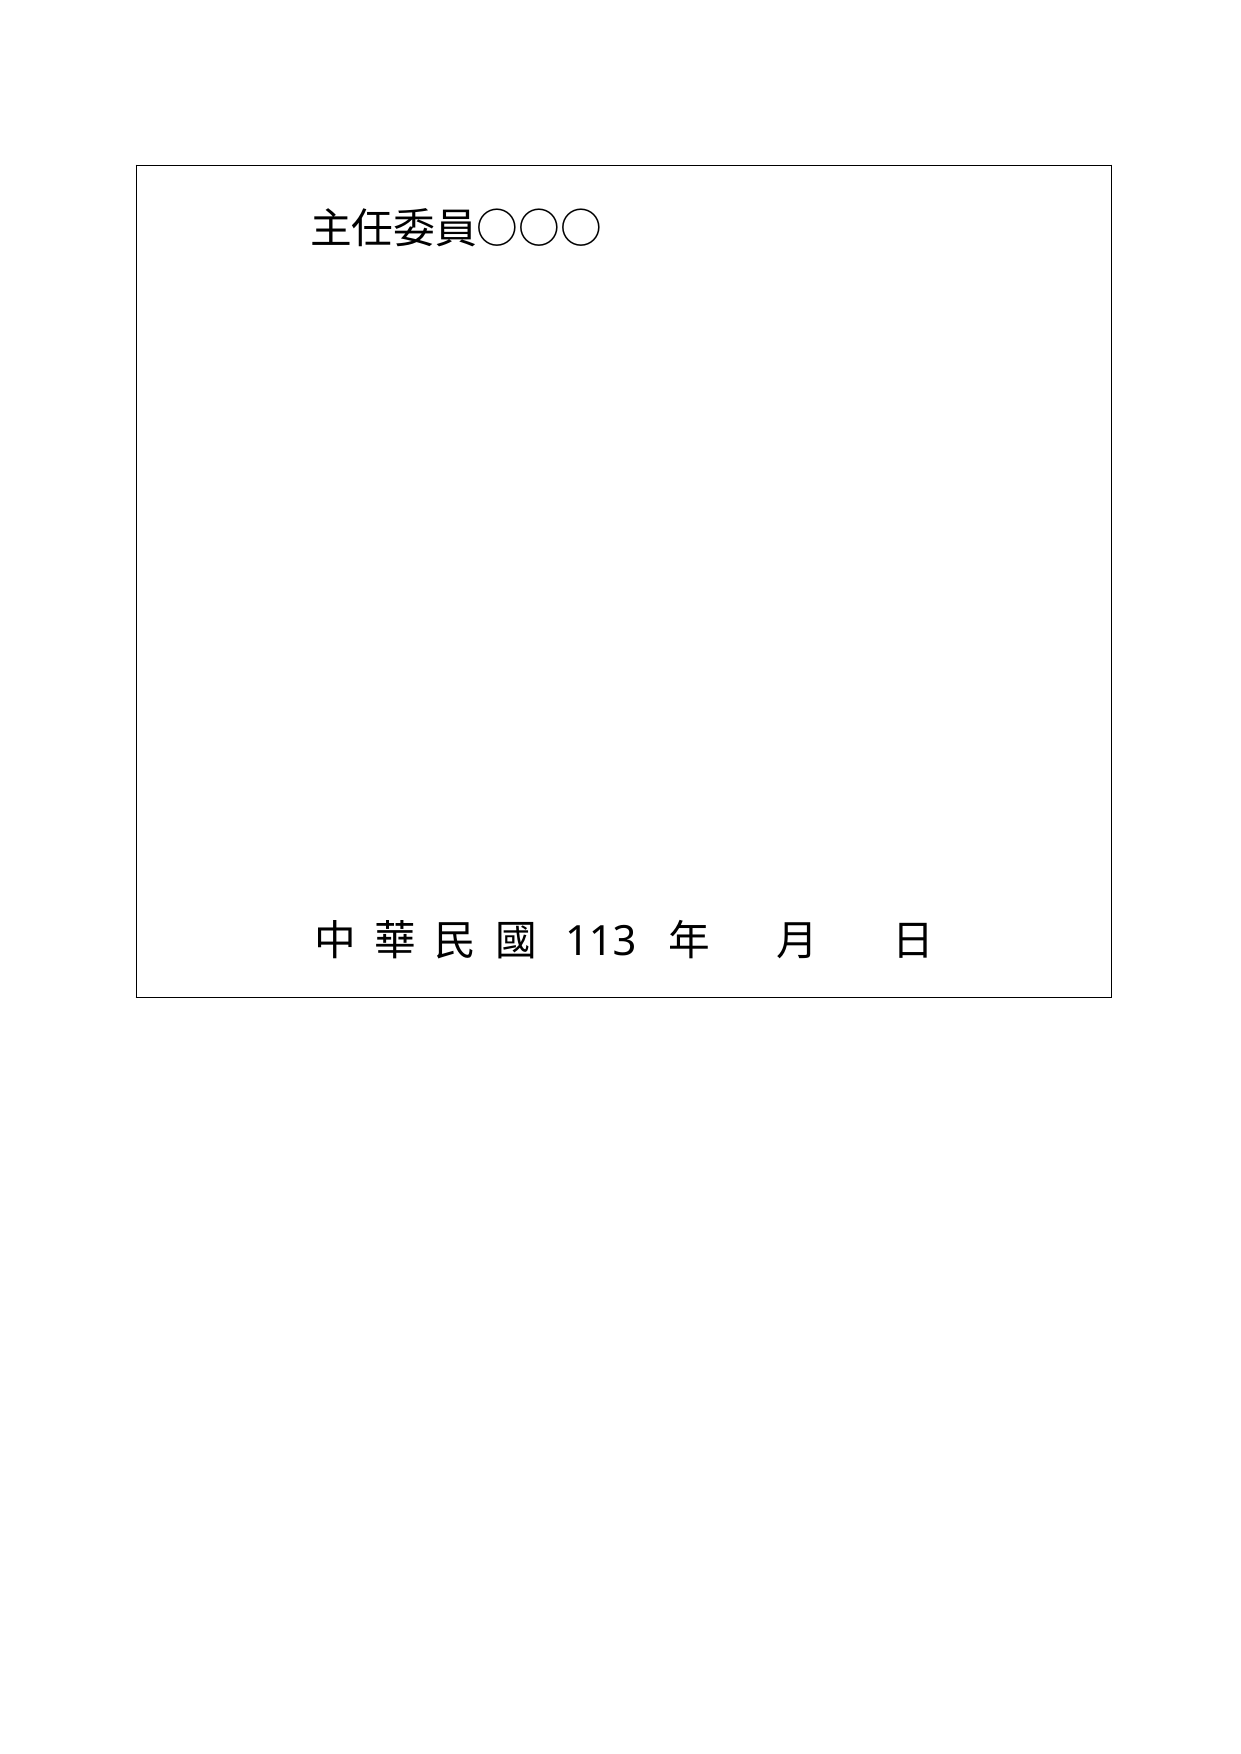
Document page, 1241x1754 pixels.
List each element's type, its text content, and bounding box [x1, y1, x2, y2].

table_header 主任委員○○○ 中 華 民 國 113 年 月 日 [137, 166, 1111, 997]
